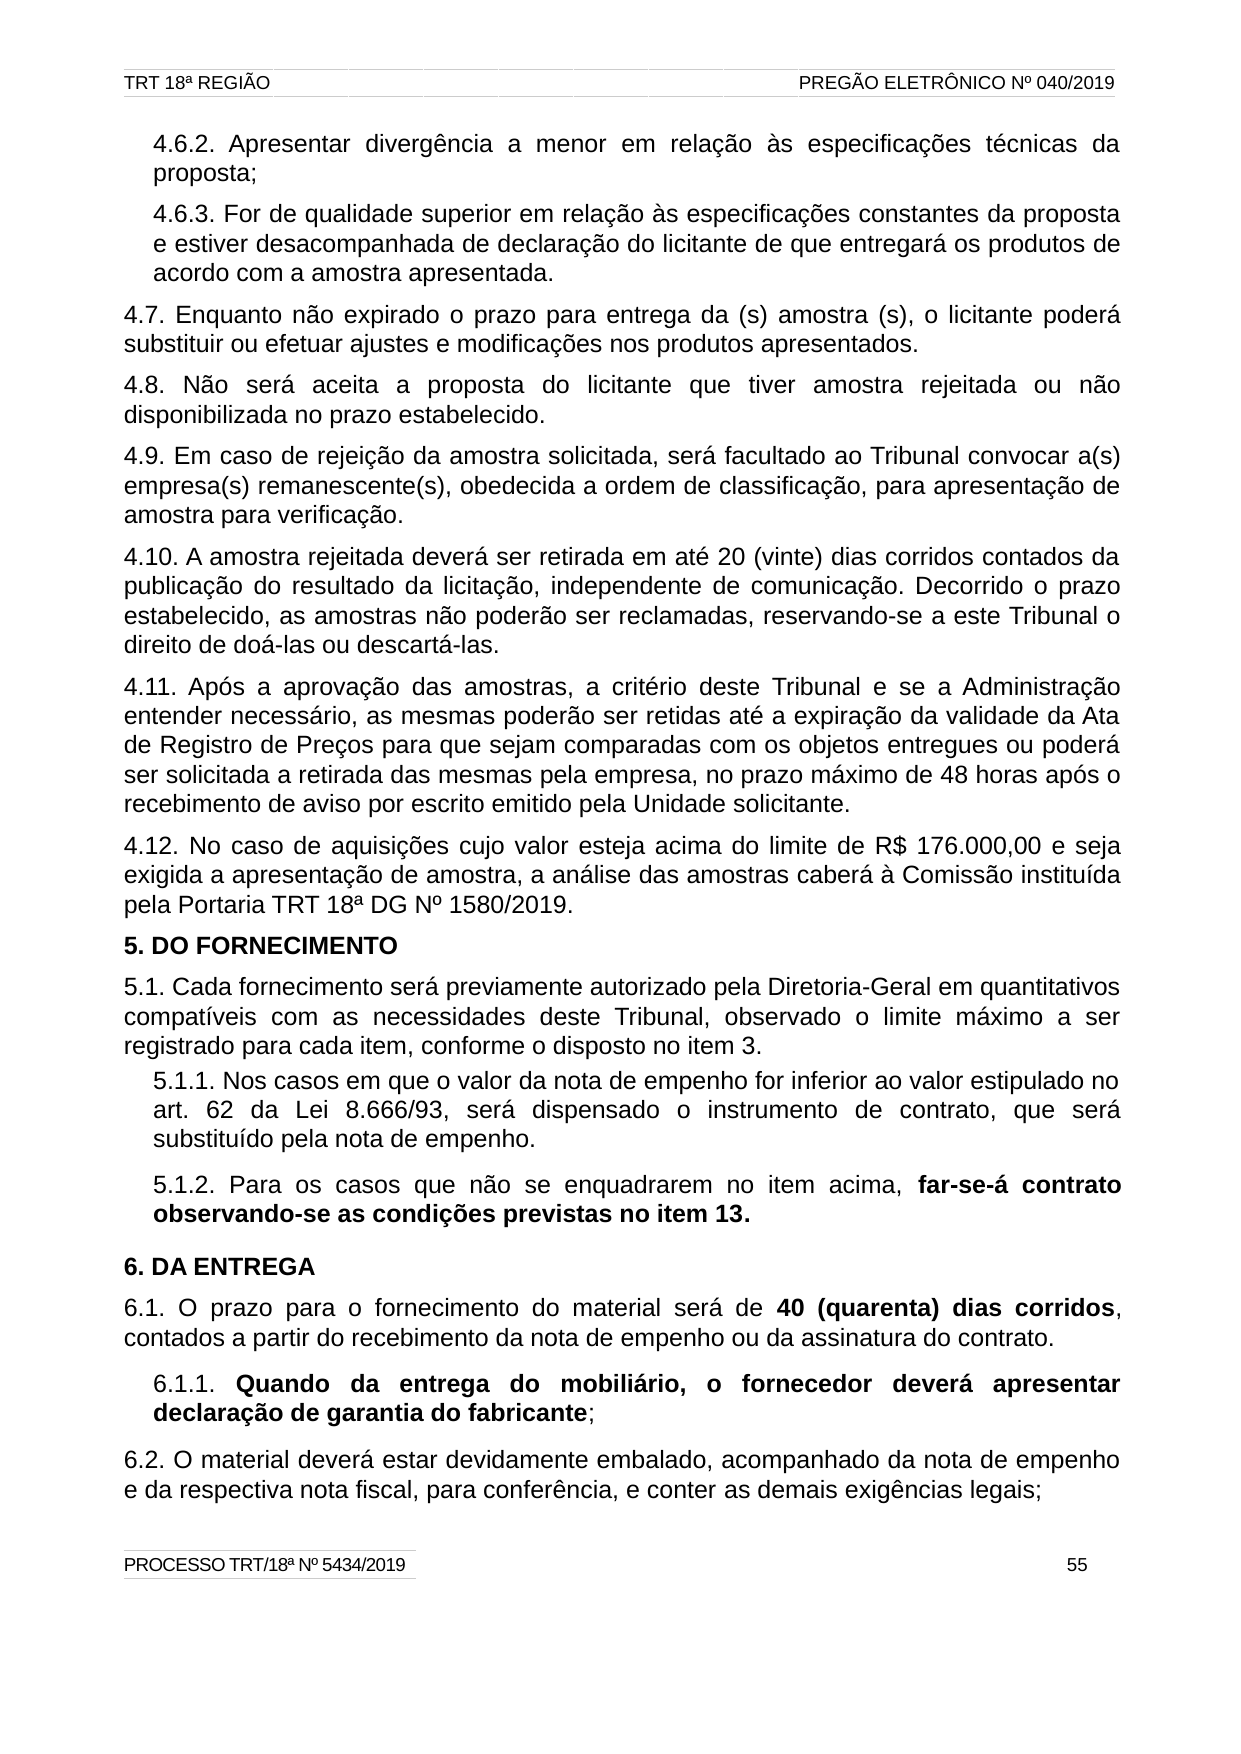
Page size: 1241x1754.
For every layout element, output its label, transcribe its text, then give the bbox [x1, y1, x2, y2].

text 4.11. Após a aprovação das amostras, a critério deste Tribunal e se a Administração entender necessário, as mesmas poderão ser retidas até a expiração da validade da Ata de Registro de Preços para que sejam comparadas com os objetos entregues ou poderá ser solicitada a retirada das mesmas pela empresa, no prazo máximo de 48 horas após o recebimento de aviso por escrito emitido pela Unidade solicitante. [123, 671, 1122, 818]
text 6.2. O material deverá estar devidamente embalado, acompanhado da nota de empenho e da respectiva nota fiscal, para conferência, e conter as demais exigências legais; [123, 1444, 1122, 1503]
text 5. DO FORNECIMENTO [123, 930, 1122, 960]
text 4.6.2. Apresentar divergência a menor em relação às especificações técnicas da proposta; [153, 128, 1122, 187]
text 6.1.1. Quando da entrega do mobiliário, o fornecedor deverá apresentar declaração de garantia do fabricante; [153, 1369, 1122, 1427]
text 4.9. Em caso de rejeição da amostra solicitada, será facultado ao Tribunal convocar a(s) empresa(s) remanescente(s), obedecida a ordem de classificação, para apresentação de amostra para verificação. [123, 441, 1122, 529]
text 4.12. No caso de aquisições cujo valor esteja acima do limite de R$ 176.000,00 e seja exigida a apresentação de amostra, a análise das amostras caberá à Comissão instituída pela Portaria TRT 18ª DG Nº 1580/2019. [123, 830, 1122, 918]
text 6. DA ENTREGA [123, 1251, 1122, 1281]
text 4.10. A amostra rejeitada deverá ser retirada em até 20 (vinte) dias corridos contados da publicação do resultado da licitação, independente de comunicação. Decorrido o prazo estabelecido, as amostras não poderão ser reclamadas, reservando-se a este Tribunal o direito de doá-las ou descartá-las. [123, 541, 1122, 659]
text 4.8. Não será aceita a proposta do licitante que tiver amostra rejeitada ou não disponibilizada no prazo estabelecido. [123, 370, 1122, 429]
text 4.6.3. For de qualidade superior em relação às especificações constantes da proposta e estiver desacompanhada de declaração do licitante de que entregará os produtos de acordo com a amostra apresentada. [153, 199, 1122, 287]
text 5.1. Cada fornecimento será previamente autorizado pela Diretoria-Geral em quantitativos compatíveis com as necessidades deste Tribunal, observado o limite máximo a ser registrado para cada item, conforme o disposto no item 3. [123, 972, 1122, 1060]
text 5.1.1. Nos casos em que o valor da nota de empenho for inferior ao valor estipulado no art. 62 da Lei 8.666/93, será dispensado o instrumento de contrato, que será substituído pela nota de empenho. [153, 1066, 1122, 1152]
text 5.1.2. Para os casos que não se enquadrarem no item acima, far-se-á contrato observando-se as condições previstas no item 13. [153, 1170, 1122, 1227]
text 4.7. Enquanto não expirado o prazo para entrega da (s) amostra (s), o licitante poderá substituir ou efetuar ajustes e modificações nos produtos apresentados. [123, 299, 1122, 358]
text 6.1. O prazo para o fornecimento do material será de 40 (quarenta) dias corridos, contados a partir do recebimento da nota de empenho ou da assinatura do contrato. [123, 1292, 1122, 1351]
